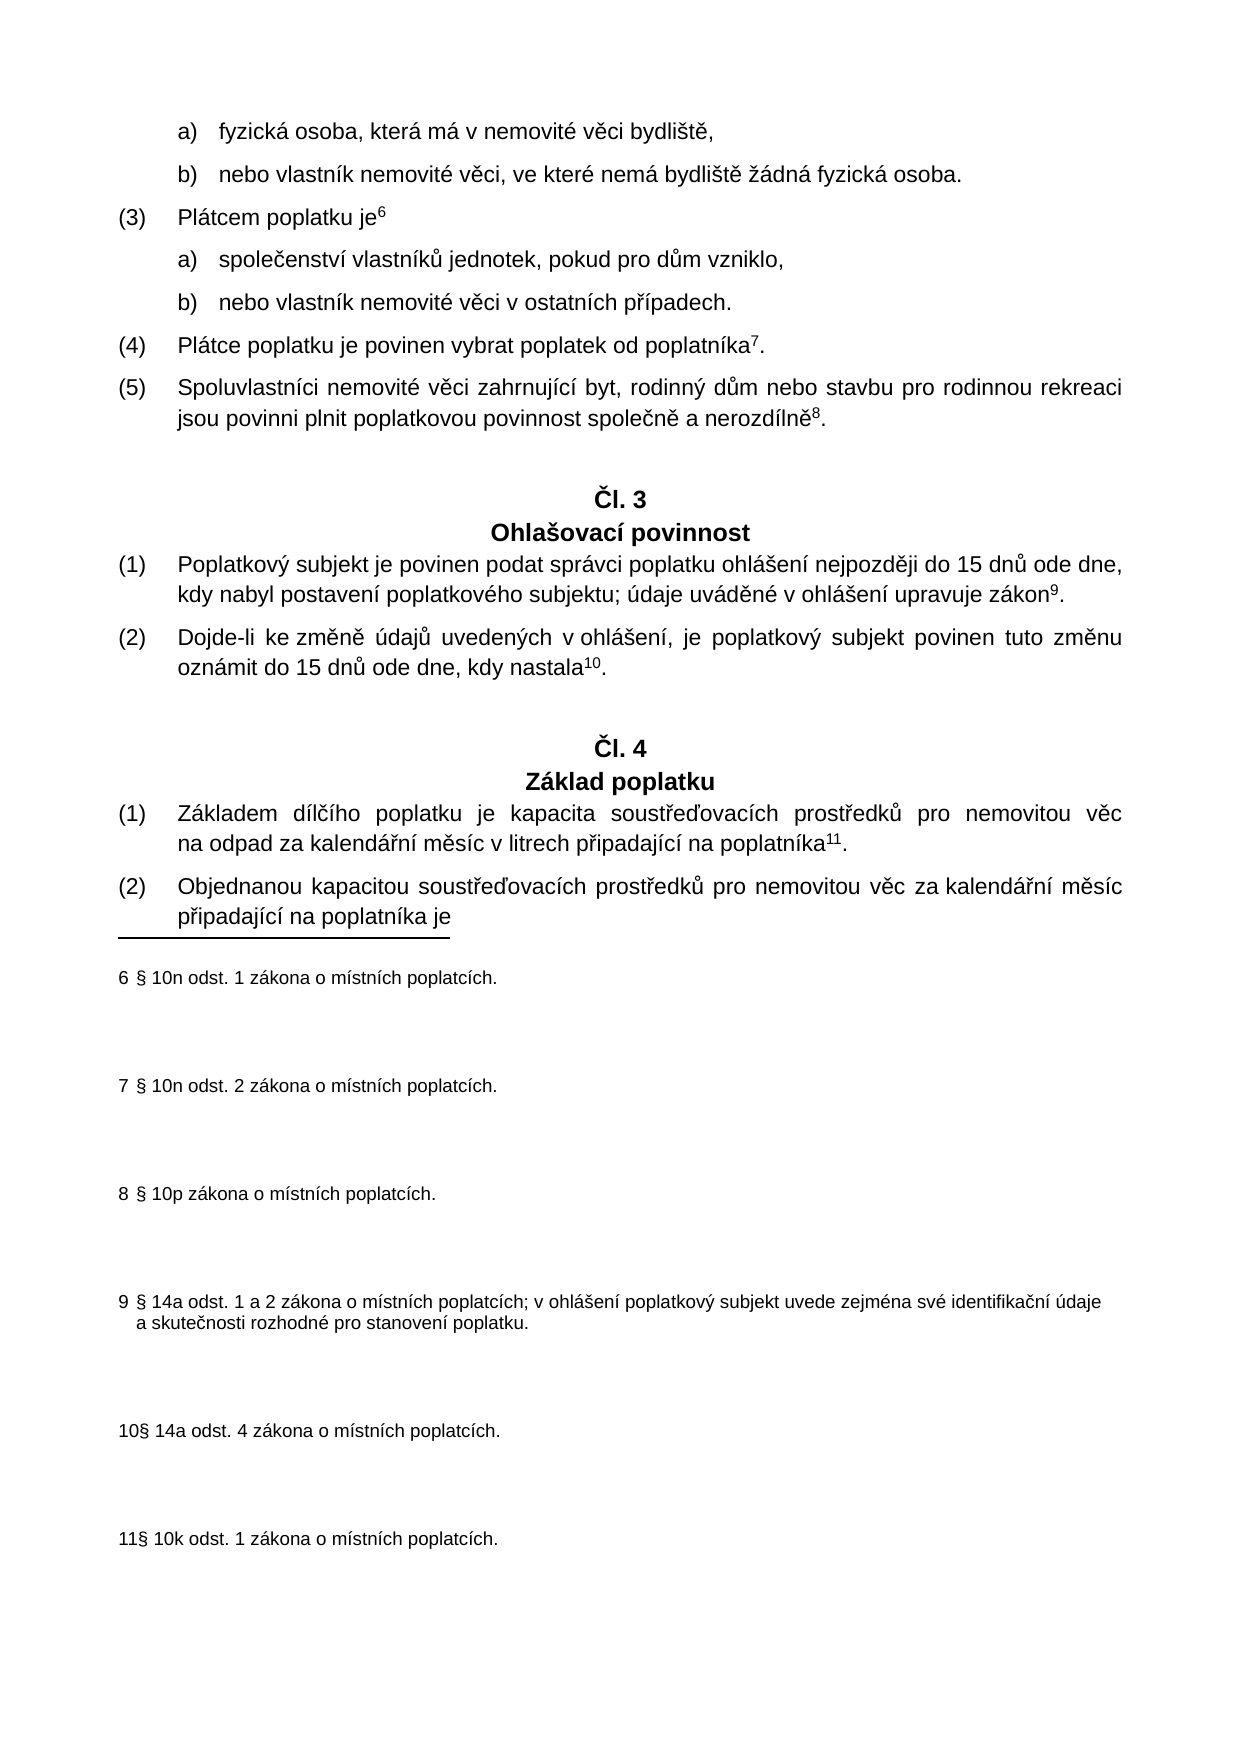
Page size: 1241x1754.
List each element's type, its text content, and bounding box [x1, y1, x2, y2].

list § 10k odst. 1 zákona o místních poplatcích. [118, 1528, 1122, 1549]
list společenství vlastníků jednotek, pokud pro dům vzniklo, [177, 246, 1122, 273]
subtitle Čl. 3 Ohlašovací povinnost [118, 485, 1122, 547]
list § 10n odst. 2 zákona o místních poplatcích. [118, 1075, 1122, 1096]
list Dojde-li ke změně údajů uvedených v ohlášení, je poplatkový subjekt povinen tuto změnu oznámit do 15 dnů ode dne, kdy nastala. [118, 624, 1122, 680]
list Plátce poplatku je povinen vybrat poplatek od poplatníka. [118, 332, 1122, 358]
subtitle Čl. 4 Základ poplatku [118, 734, 1122, 796]
list nebo vlastník nemovité věci v ostatních případech. [177, 289, 1122, 315]
list Plátcem poplatku je [118, 203, 1122, 230]
list Objednanou kapacitou soustřeďovacích prostředků pro nemovitou věc za kalendářní měsíc připadající na poplatníka je [118, 873, 1122, 930]
list § 14a odst. 4 zákona o místních poplatcích. [118, 1420, 1122, 1441]
list fyzická osoba, která má v nemovité věci bydliště, [177, 118, 1122, 144]
list § 14a odst. 1 a 2 zákona o místních poplatcích; v ohlášení poplatkový subjekt uvede zejména své identifikační údaje a skutečnosti rozhodné pro stanovení poplatku. [118, 1290, 1122, 1333]
list § 10n odst. 1 zákona o místních poplatcích. [118, 967, 1122, 988]
list Poplatkový subjekt je povinen podat správci poplatku ohlášení nejpozději do 15 dnů ode dne, kdy nabyl postavení poplatkového subjektu; údaje uváděné v ohlášení upravuje zákon. [118, 551, 1122, 607]
list Spoluvlastníci nemovité věci zahrnující byt, rodinný dům nebo stavbu pro rodinnou rekreaci jsou povinni plnit poplatkovou povinnost společně a nerozdílně. [118, 374, 1122, 431]
list Základem dílčího poplatku je kapacita soustřeďovacích prostředků pro nemovitou věc na odpad za kalendářní měsíc v litrech připadající na poplatníka. [118, 800, 1122, 857]
list § 10p zákona o místních poplatcích. [118, 1183, 1122, 1204]
list nebo vlastník nemovité věci, ve které nemá bydliště žádná fyzická osoba. [177, 161, 1122, 187]
